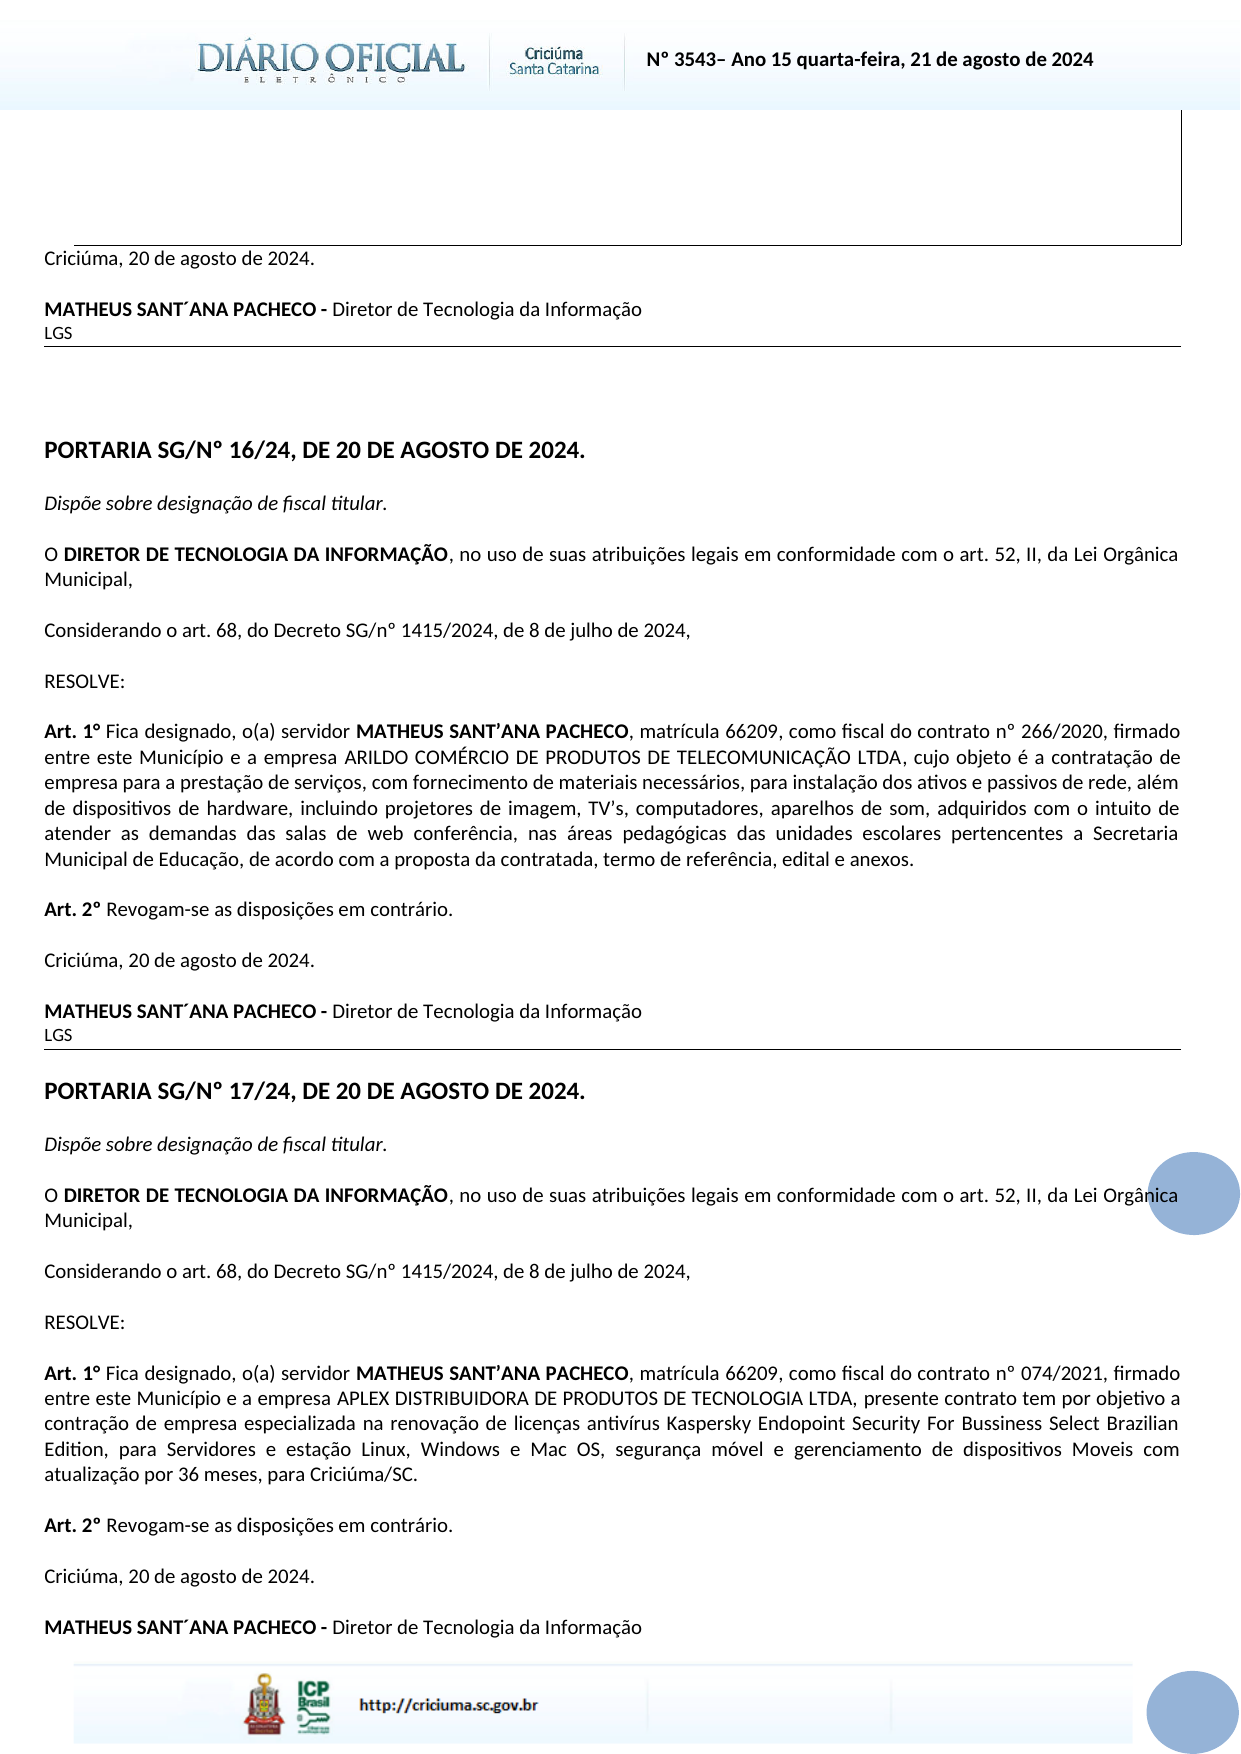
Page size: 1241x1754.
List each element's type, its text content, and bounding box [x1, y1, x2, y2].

text Art. 2º Revogam-se as disposições em contrário. [44, 1512, 1181, 1538]
text O DIRETOR DE TECNOLOGIA DA INFORMAÇÃO, no uso de suas atribuições legais em conformidade com o art. 52, II, da Lei Orgânica Municipal, [44, 1182, 1176, 1233]
text Considerando o art. 68, do Decreto SG/nº 1415/2024, de 8 de julho de 2024, [44, 617, 1181, 642]
text Art. 1° Fica designado, o(a) servidor MATHEUS SANT’ANA PACHECO, matrícula 66209, como fiscal do contrato nº 074/2021, firmado entre este Município e a empresa APLEX DISTRIBUIDORA DE PRODUTOS DE TECNOLOGIA LTDA, presente contrato tem por objetivo a contração de empresa especializada na renovação de licenças antivírus Kaspersky Endopoint Security For Bussiness Select Brazilian Edition, para Servidores e estação Linux, Windows e Mac OS, segurança móvel e gerenciamento de dispositivos Moveis com atualização por 36 meses, para Criciúma/SC. [44, 1360, 1181, 1487]
text Considerando o art. 68, do Decreto SG/nº 1415/2024, de 8 de julho de 2024, [44, 1258, 1181, 1283]
text MATHEUS SANT´ANA PACHECO - Diretor de Tecnologia da Informação [44, 296, 1240, 321]
text Dispõe sobre designação de fiscal titular. [44, 1131, 1181, 1156]
text Dispõe sobre designação de fiscal titular. [44, 490, 1181, 515]
text PORTARIA SG/Nº 16/24, DE 20 DE AGOSTO DE 2024. [44, 434, 1181, 464]
text MATHEUS SANT´ANA PACHECO - Diretor de Tecnologia da Informação [44, 1614, 1240, 1639]
text LGS [44, 321, 1181, 346]
text Criciúma, 20 de agosto de 2024. [44, 1563, 1181, 1588]
text Art. 1° Fica designado, o(a) servidor MATHEUS SANT’ANA PACHECO, matrícula 66209, como fiscal do contrato nº 266/2020, firmado entre este Município e a empresa ARILDO COMÉRCIO DE PRODUTOS DE TELECOMUNICAÇÃO LTDA, cujo objeto é a contratação de empresa para a prestação de serviços, com fornecimento de materiais necessários, para instalação dos ativos e passivos de rede, além de dispositivos de hardware, incluindo projetores de imagem, TV’s, computadores, aparelhos de som, adquiridos com o intuito de atender as demandas das salas de web conferência, nas áreas pedagógicas das unidades escolares pertencentes a Secretaria Municipal de Educação, de acordo com a proposta da contratada, termo de referência, edital e anexos. [44, 719, 1181, 871]
text Criciúma, 20 de agosto de 2024. [44, 245, 1181, 271]
text O DIRETOR DE TECNOLOGIA DA INFORMAÇÃO, no uso de suas atribuições legais em conformidade com o art. 52, II, da Lei Orgânica Municipal, [44, 541, 1181, 592]
text MATHEUS SANT´ANA PACHECO - Diretor de Tecnologia da Informação [44, 998, 1240, 1024]
text Criciúma, 20 de agosto de 2024. [44, 947, 1181, 973]
text PORTARIA SG/Nº 17/24, DE 20 DE AGOSTO DE 2024. [44, 1075, 1181, 1106]
text RESOLVE: [44, 668, 1181, 693]
text LGS [44, 1024, 1181, 1049]
text Art. 2º Revogam-se as disposições em contrário. [44, 897, 1181, 922]
text RESOLVE: [44, 1309, 1181, 1334]
